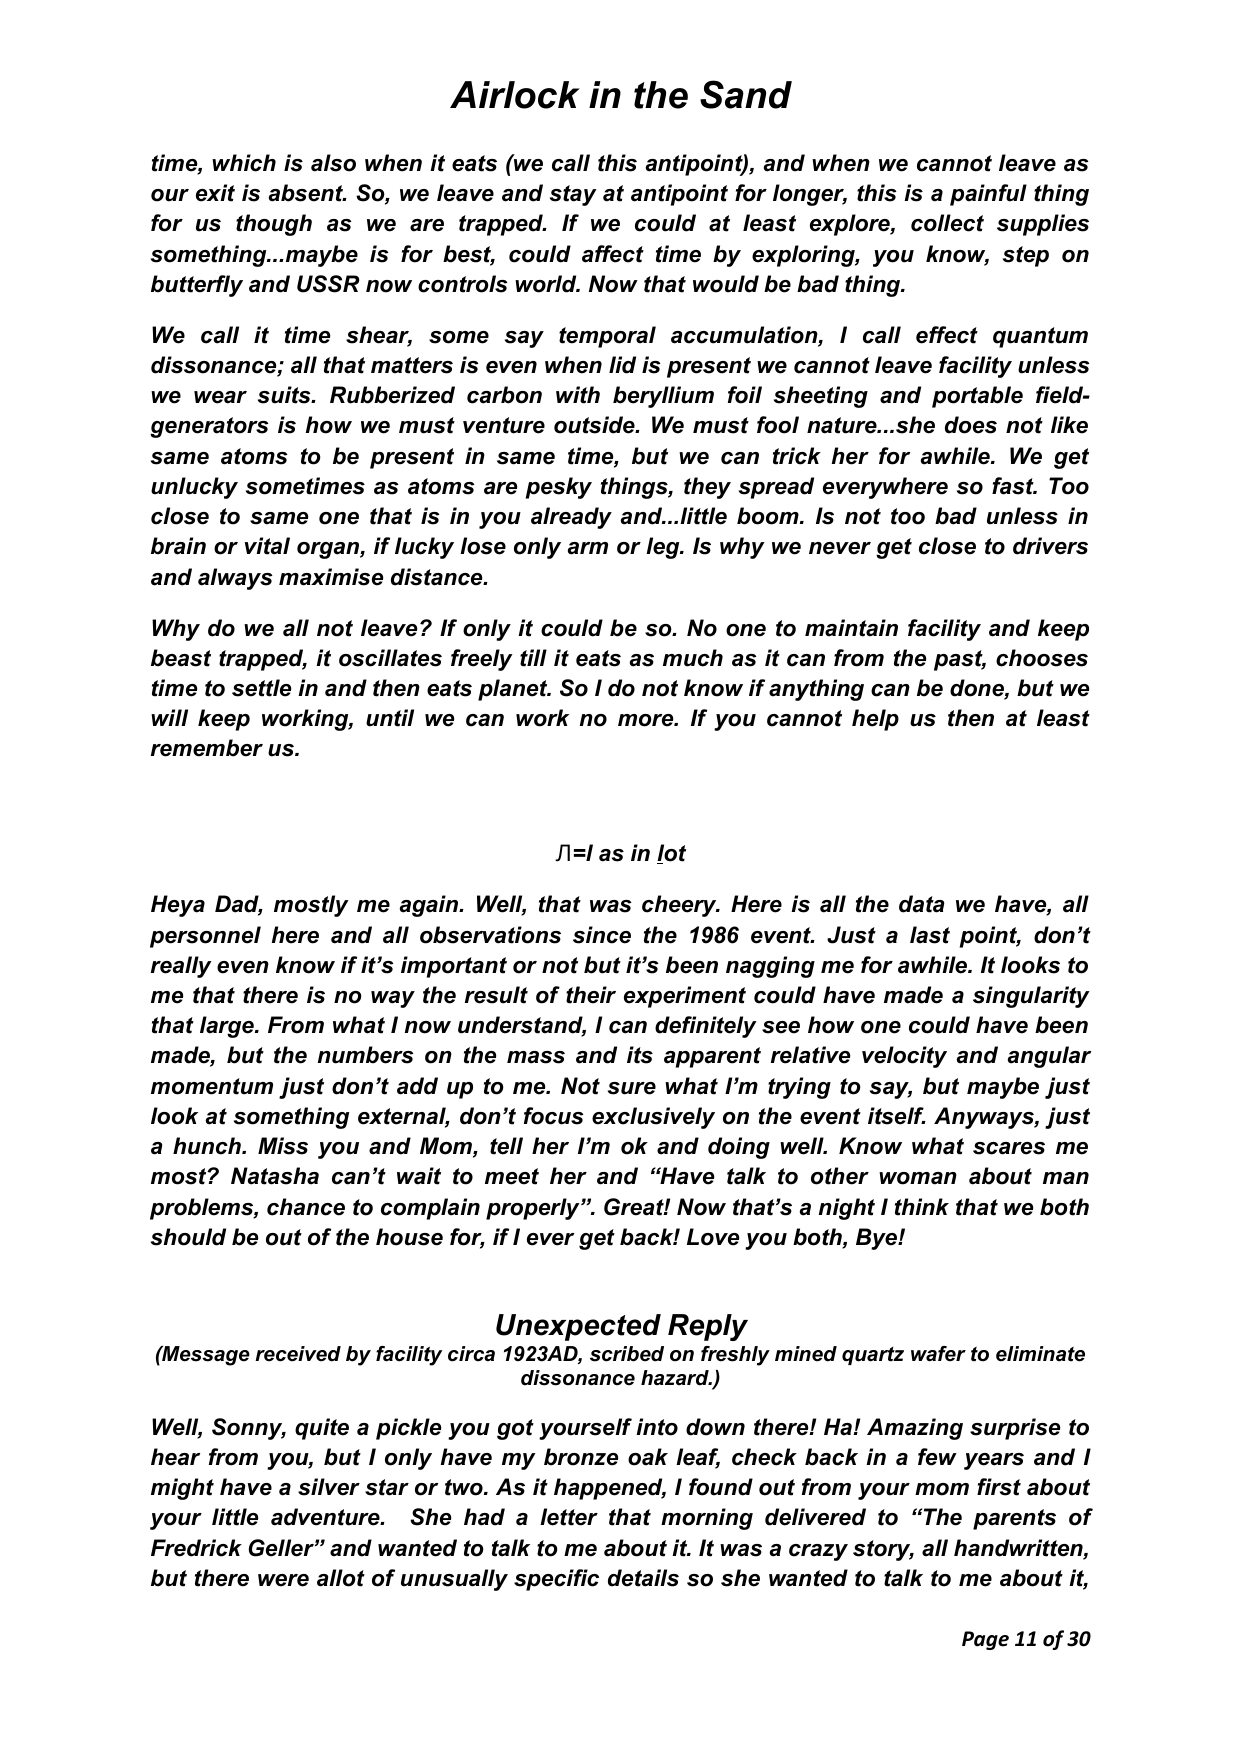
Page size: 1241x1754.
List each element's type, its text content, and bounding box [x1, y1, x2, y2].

text Л=l as in lot [150, 839, 1090, 866]
text Unexpected Reply [150, 1308, 1090, 1342]
text (Message received by facility circa 1923AD, scribed on freshly mined quartz wafer to eliminate dissonance hazard.) [150, 1342, 1090, 1390]
text Well, Sonny, quite a pickle you got yourself into down there! Ha! Amazing surprise to hear from you, but I only have my bronze oak leaf, check back in a few years and I might have a silver star or two. As it happened, I found out from your mom first about your little adventure. She had a letter that morning delivered to “The parents of Fredrick Geller” and wanted to talk to me about it. It was a crazy story, all handwritten, but there were allot of unusually specific details so she wanted to talk to me about it, [150, 1414, 1090, 1591]
text Why do we all not leave? If only it could be so. No one to maintain facility and keep beast trapped, it oscillates freely till it eats as much as it can from the past, chooses time to settle in and then eats planet. So I do not know if anything can be done, but we will keep working, until we can work no more. If you cannot help us then at least remember us. [150, 614, 1090, 762]
text We call it time shear, some say temporal accumulation, I call effect quantum dissonance; all that matters is even when lid is present we cannot leave facility unless we wear suits. Rubberized carbon with beryllium foil sheeting and portable field-generators is how we must venture outside. We must fool nature...she does not like same atoms to be present in same time, but we can trick her for awhile. We get unlucky sometimes as atoms are pesky things, they spread everywhere so fast. Too close to same one that is in you already and...little boom. Is not too bad unless in brain or vital organ, if lucky lose only arm or leg. Is why we never get close to drivers and always maximise distance. [150, 322, 1090, 590]
text time, which is also when it eats (we call this antipoint), and when we cannot leave as our exit is absent. So, we leave and stay at antipoint for longer, this is a painful thing for us though as we are trapped. If we could at least explore, collect supplies something...maybe is for best, could affect time by exploring, you know, step on butterfly and USSR now controls world. Now that would be bad thing. [150, 150, 1090, 297]
text Heya Dad, mostly me again. Well, that was cheery. Here is all the data we have, all personnel here and all observations since the 1986 event. Just a last point, don’t really even know if it’s important or not but it’s been nagging me for awhile. It looks to me that there is no way the result of their experiment could have made a singularity that large. From what I now understand, I can definitely see how one could have been made, but the numbers on the mass and its apparent relative velocity and angular momentum just don’t add up to me. Not sure what I’m trying to say, but maybe just look at something external, don’t focus exclusively on the event itself. Anyways, just a hunch. Miss you and Mom, tell her I’m ok and doing well. Know what scares me most? Natasha can’t wait to meet her and “Have talk to other woman about man problems, chance to complain properly”. Great! Now that’s a night I think that we both should be out of the house for, if I ever get back! Love you both, Bye! [150, 891, 1090, 1250]
